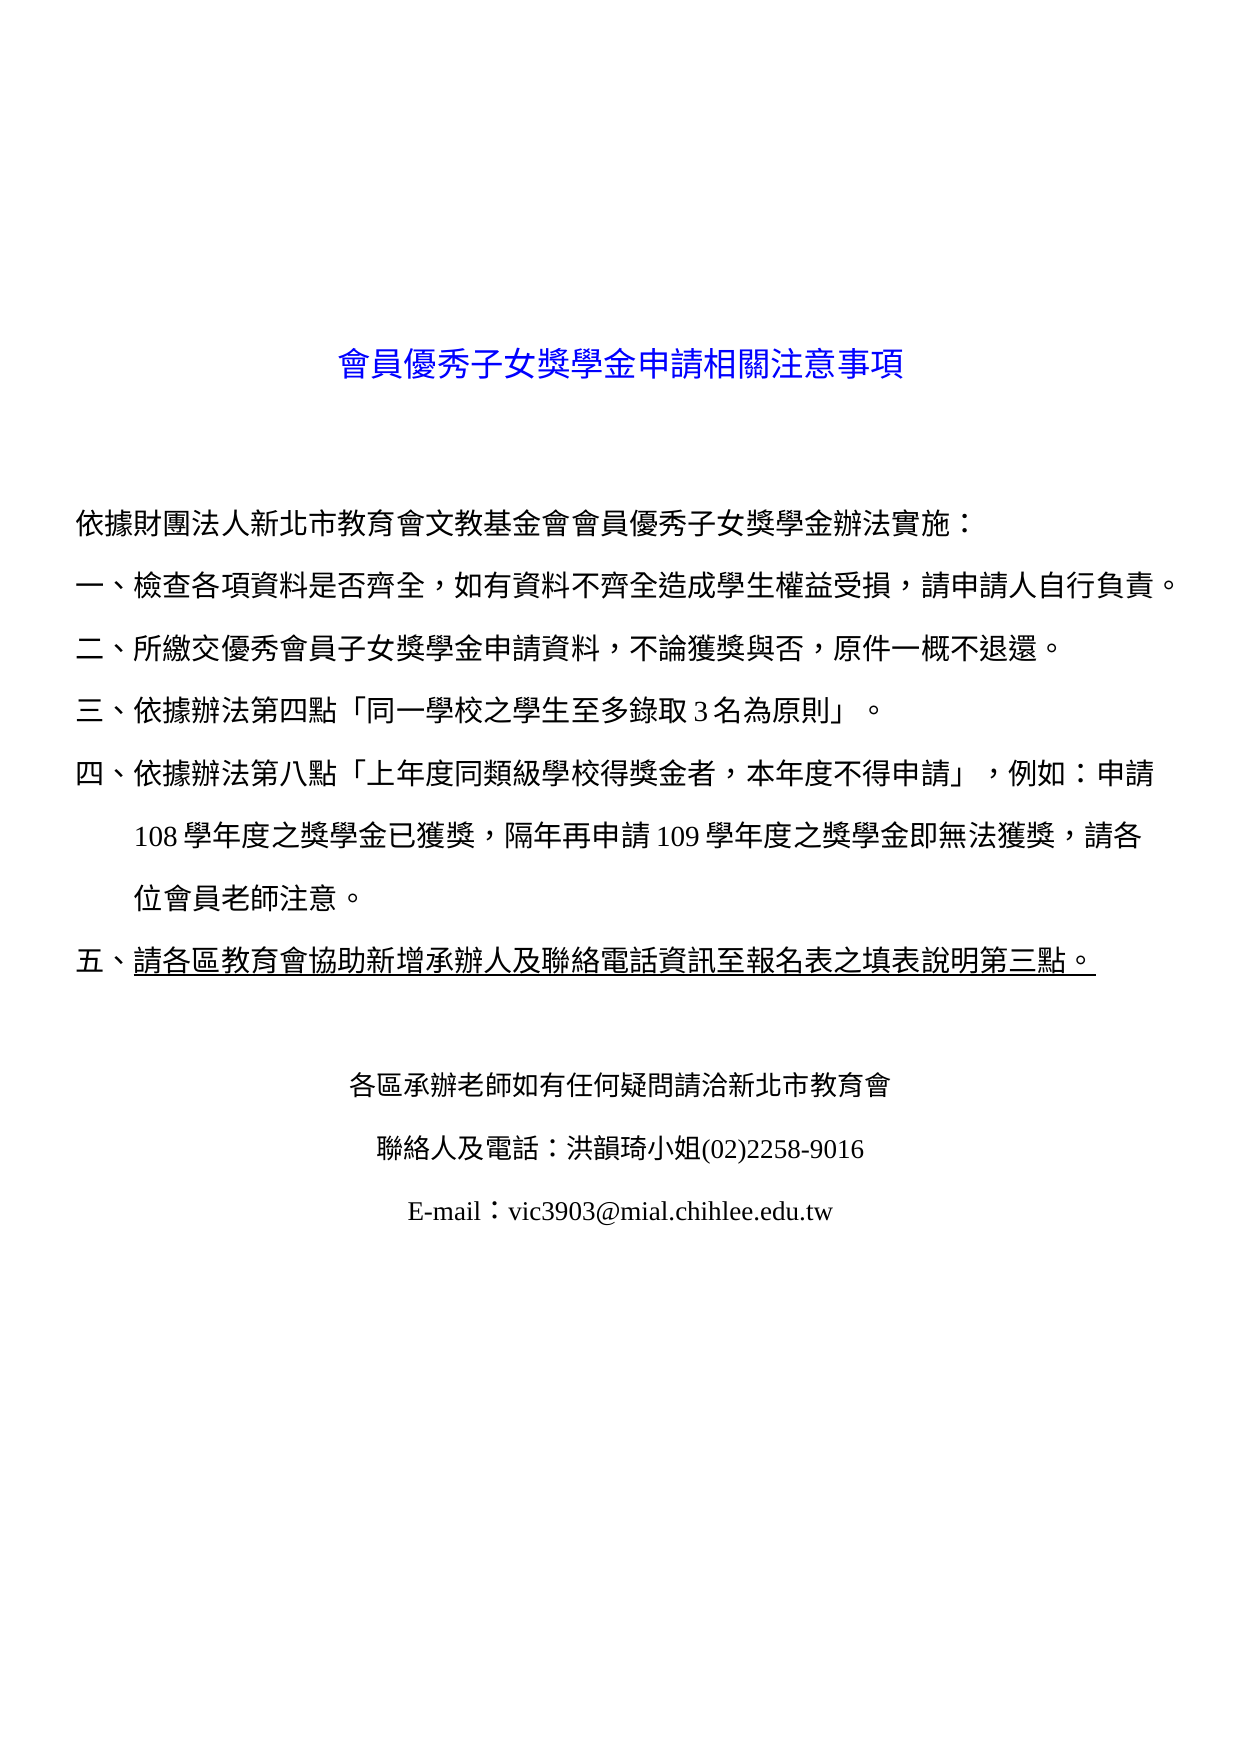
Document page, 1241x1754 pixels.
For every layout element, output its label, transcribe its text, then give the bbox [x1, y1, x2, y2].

text 一、檢查各項資料是否齊全，如有資料不齊全造成學生權益受損，請申請人自行負責。 [75, 542, 1165, 605]
text 各區承辦老師如有任何疑問請洽新北市教育會 [75, 1042, 1165, 1105]
text 三、依據辦法第四點「同一學校之學生至多錄取3名為原則」。 [75, 667, 1165, 730]
text 聯絡人及電話：洪韻琦小姐(02)2258-9016 [75, 1105, 1165, 1167]
text 依據財團法人新北市教育會文教基金會會員優秀子女獎學金辦法實施： [75, 480, 1165, 542]
text E-mail：vic3903@mial.chihlee.edu.tw [75, 1167, 1165, 1230]
text 二、所繳交優秀會員子女獎學金申請資料，不論獲獎與否，原件一概不退還。 [75, 605, 1165, 667]
text 五、請各區教育會協助新增承辦人及聯絡電話資訊至報名表之填表說明第三點。 [75, 917, 1165, 980]
text 會員優秀子女獎學金申請相關注意事項 [75, 321, 1165, 383]
text 四、依據辦法第八點「上年度同類級學校得獎金者，本年度不得申請」，例如：申請108學年度之獎學金已獲獎，隔年再申請109學年度之獎學金即無法獲獎，請各位會員老師注意。 [75, 730, 1165, 917]
